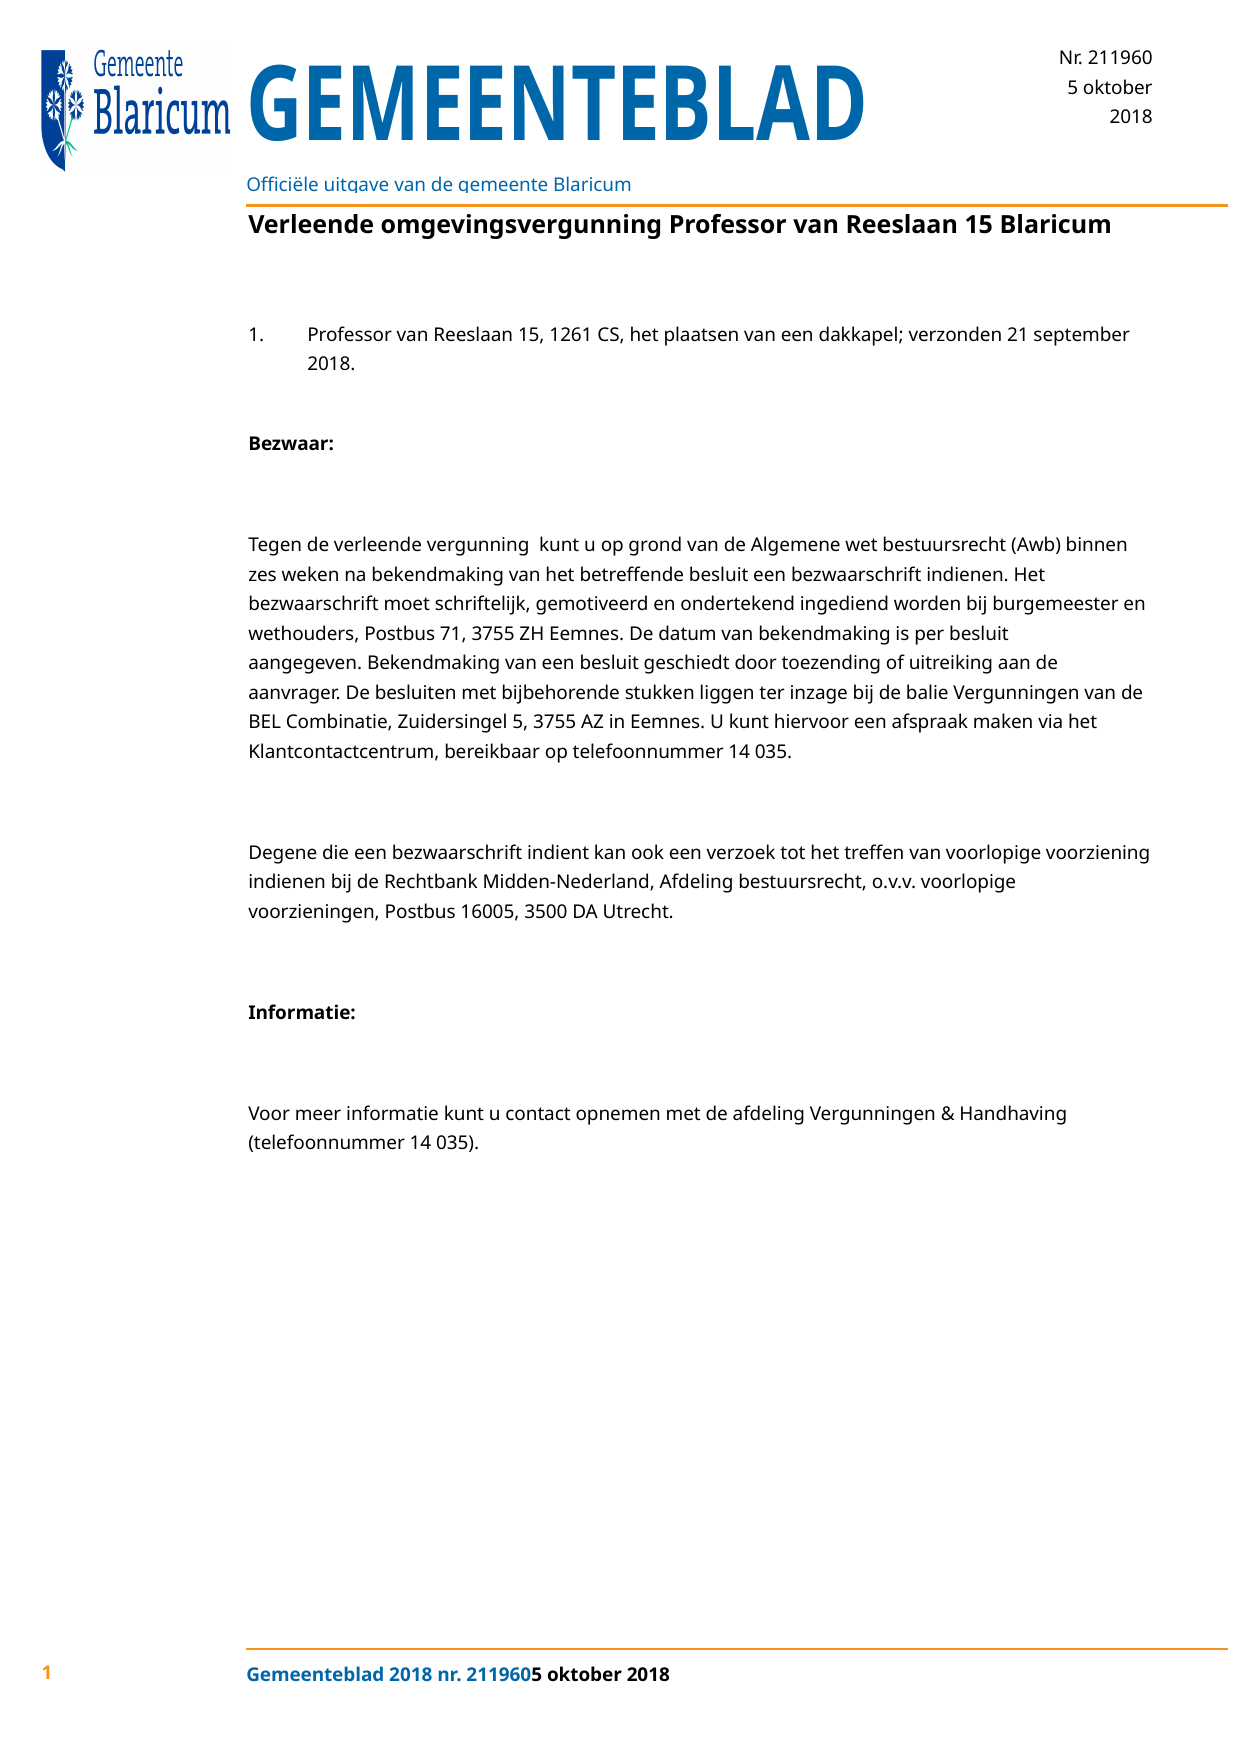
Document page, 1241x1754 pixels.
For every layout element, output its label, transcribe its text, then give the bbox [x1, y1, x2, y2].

list Professor van Reeslaan 15, 1261 CS, het plaatsen van een dakkapel; verzonden 21 september 2018. [248, 321, 1152, 376]
text Degene die een bezwaarschrift indient kan ook een verzoek tot het treffen van voorlopige voorziening indienen bij de Rechtbank Midden-Nederland, Afdeling bestuursrecht, o.v.v. voorlopige voorzieningen, Postbus 16005, 3500 DA Utrecht. [248, 839, 1152, 924]
text Verleende omgevingsvergunning Professor van Reeslaan 15 Blaricum [248, 207, 1152, 241]
picture [41, 47, 231, 172]
text Tegen de verleende vergunning kunt u op grond van de Algemene wet bestuursrecht (Awb) binnen zes weken na bekendmaking van het betreffende besluit een bezwaarschrift indienen. Het bezwaarschrift moet schriftelijk, gemotiveerd en ondertekend ingediend worden bij burgemeester en wethouders, Postbus 71, 3755 ZH Eemnes. De datum van bekendmaking is per besluit aangegeven. Bekendmaking van een besluit geschiedt door toezending of uitreiking aan de aanvrager. De besluiten met bijbehorende stukken liggen ter inzage bij de balie Vergunningen van de BEL Combinatie, Zuidersingel 5, 3755 AZ in Eemnes. U kunt hiervoor een afspraak maken via het Klantcontactcentrum, bereikbaar op telefoonnummer 14 035. [248, 531, 1152, 764]
text Bezwaar: [248, 430, 1152, 456]
text Voor meer informatie kunt u contact opnemen met de afdeling Vergunningen & Handhaving (telefoonnummer 14 035). [248, 1100, 1152, 1155]
text Informatie: [248, 999, 1152, 1025]
